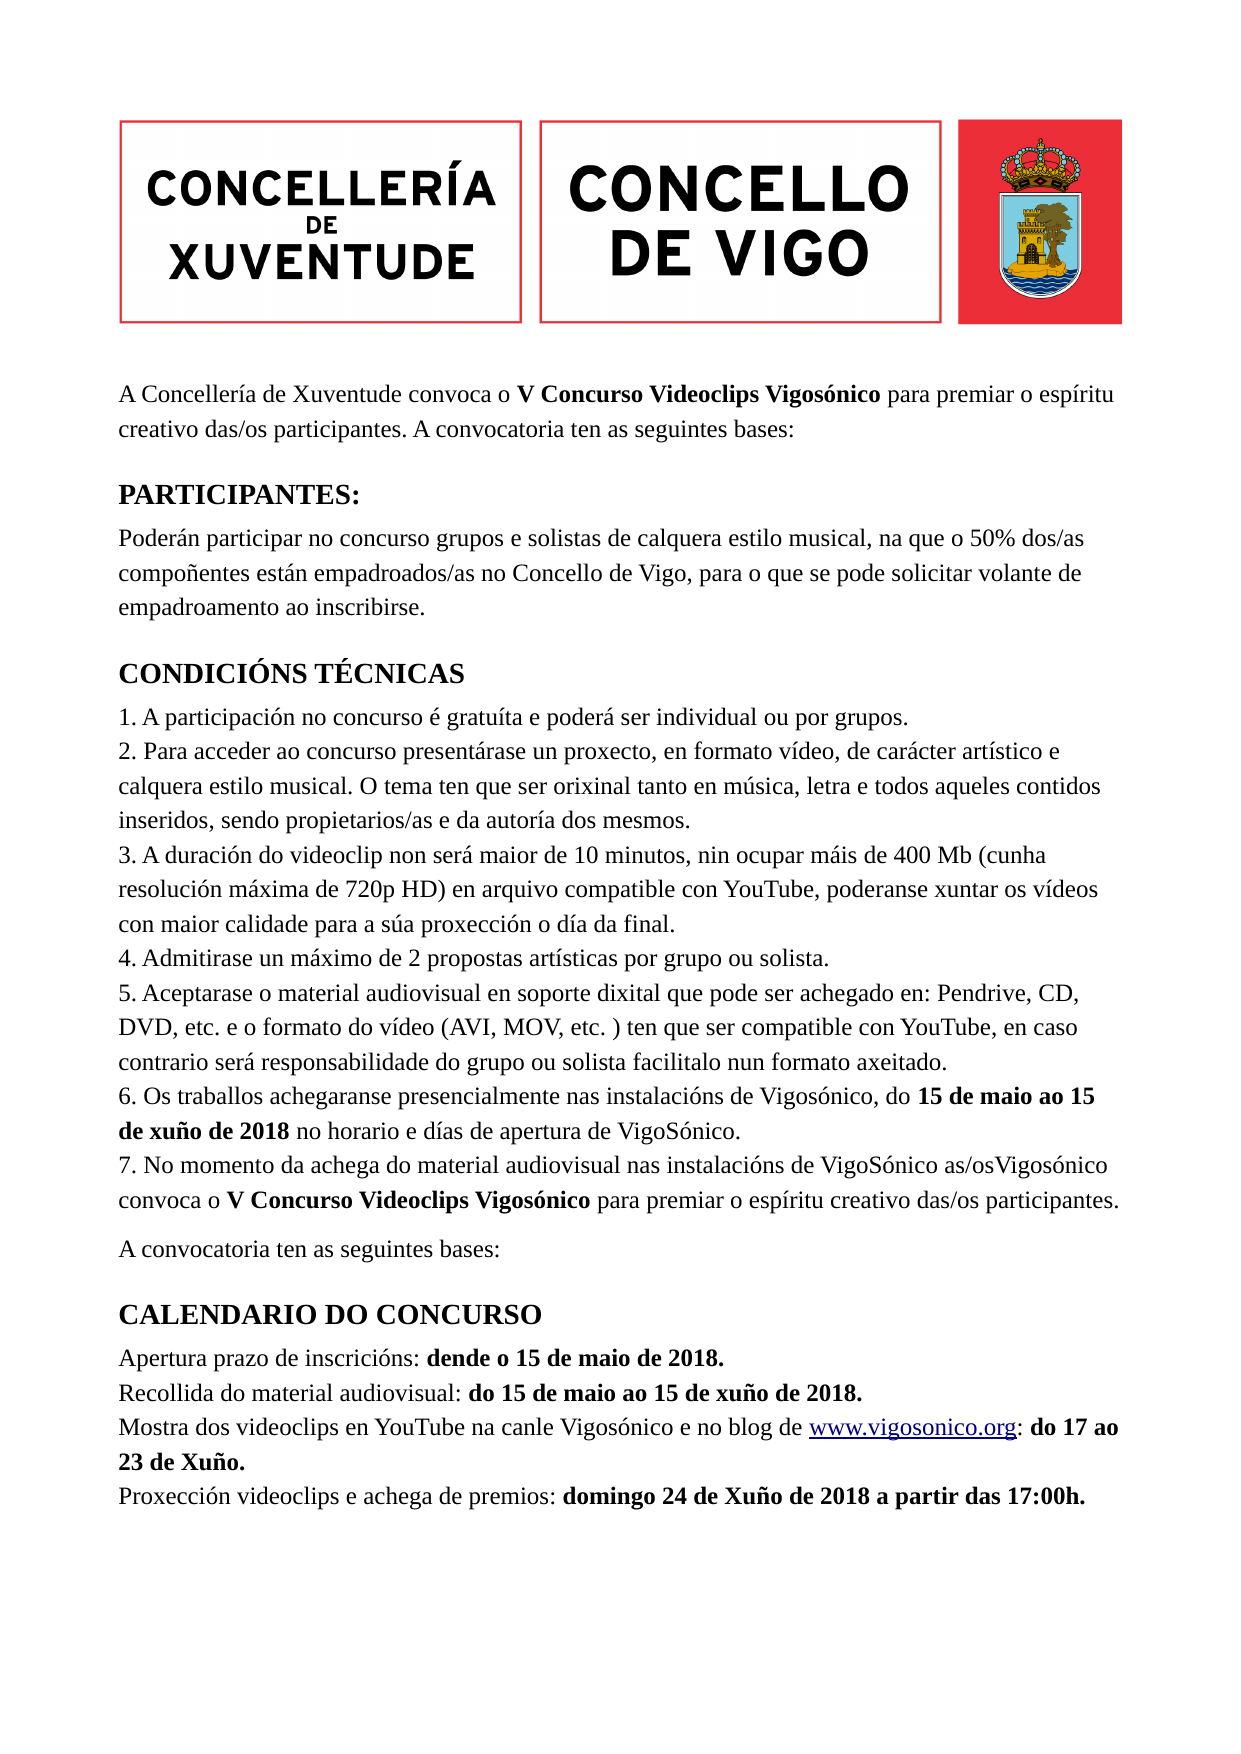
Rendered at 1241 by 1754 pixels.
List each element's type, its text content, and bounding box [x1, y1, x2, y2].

subtitle CALENDARIO DO CONCURSO [118, 1297, 1122, 1331]
subtitle PARTICIPANTES: [118, 477, 1122, 511]
subtitle CONDICIÓNS TÉCNICAS [118, 656, 1122, 689]
text A convocatoria ten as seguintes bases: [118, 1234, 1122, 1262]
picture [118, 118, 1123, 325]
text Apertura prazo de inscricións: dende o 15 de maio de 2018. Recollida do material audiovisual: do 15 de maio ao 15 de xuño de 2018. Mostra dos videoclips en YouTube na canle Vigosónico e no blog de www.vigosonico.org: do 17 ao 23 de Xuño. Proxección videoclips e achega de premios: domingo 24 de Xuño de 2018 a partir das 17:00h. [118, 1343, 1122, 1510]
text Poderán participar no concurso grupos e solistas de calquera estilo musical, na que o 50% dos/as compoñentes están empadroados/as no Concello de Vigo, para o que se pode solicitar volante de empadroamento ao inscribirse. [118, 523, 1122, 621]
text 1. A participación no concurso é gratuíta e poderá ser individual ou por grupos. 2. Para acceder ao concurso presentárase un proxecto, en formato vídeo, de carácter artístico e calquera estilo musical. O tema ten que ser orixinal tanto en música, letra e todos aqueles contidos inseridos, sendo propietarios/as e da autoría dos mesmos. 3. A duración do videoclip non será maior de 10 minutos, nin ocupar máis de 400 Mb (cunha resolución máxima de 720p HD) en arquivo compatible con YouTube, poderanse xuntar os vídeos con maior calidade para a súa proxección o día da final. 4. Admitirase un máximo de 2 propostas artísticas por grupo ou solista. 5. Aceptarase o material audiovisual en soporte dixital que pode ser achegado en: Pendrive, CD, DVD, etc. e o formato do vídeo (AVI, MOV, etc. ) ten que ser compatible con YouTube, en caso contrario será responsabilidade do grupo ou solista facilitalo nun formato axeitado. 6. Os traballos achegaranse presencialmente nas instalacións de Vigosónico, do 15 de maio ao 15 de xuño de 2018 no horario e días de apertura de VigoSónico. 7. No momento da achega do material audiovisual nas instalacións de VigoSónico as/osVigosónico convoca o V Concurso Videoclips Vigosónico para premiar o espíritu creativo das/os participantes. [118, 702, 1122, 1213]
text A Concellería de Xuventude convoca o V Concurso Videoclips Vigosónico para premiar o espíritu creativo das/os participantes. A convocatoria ten as seguintes bases: [118, 379, 1122, 442]
